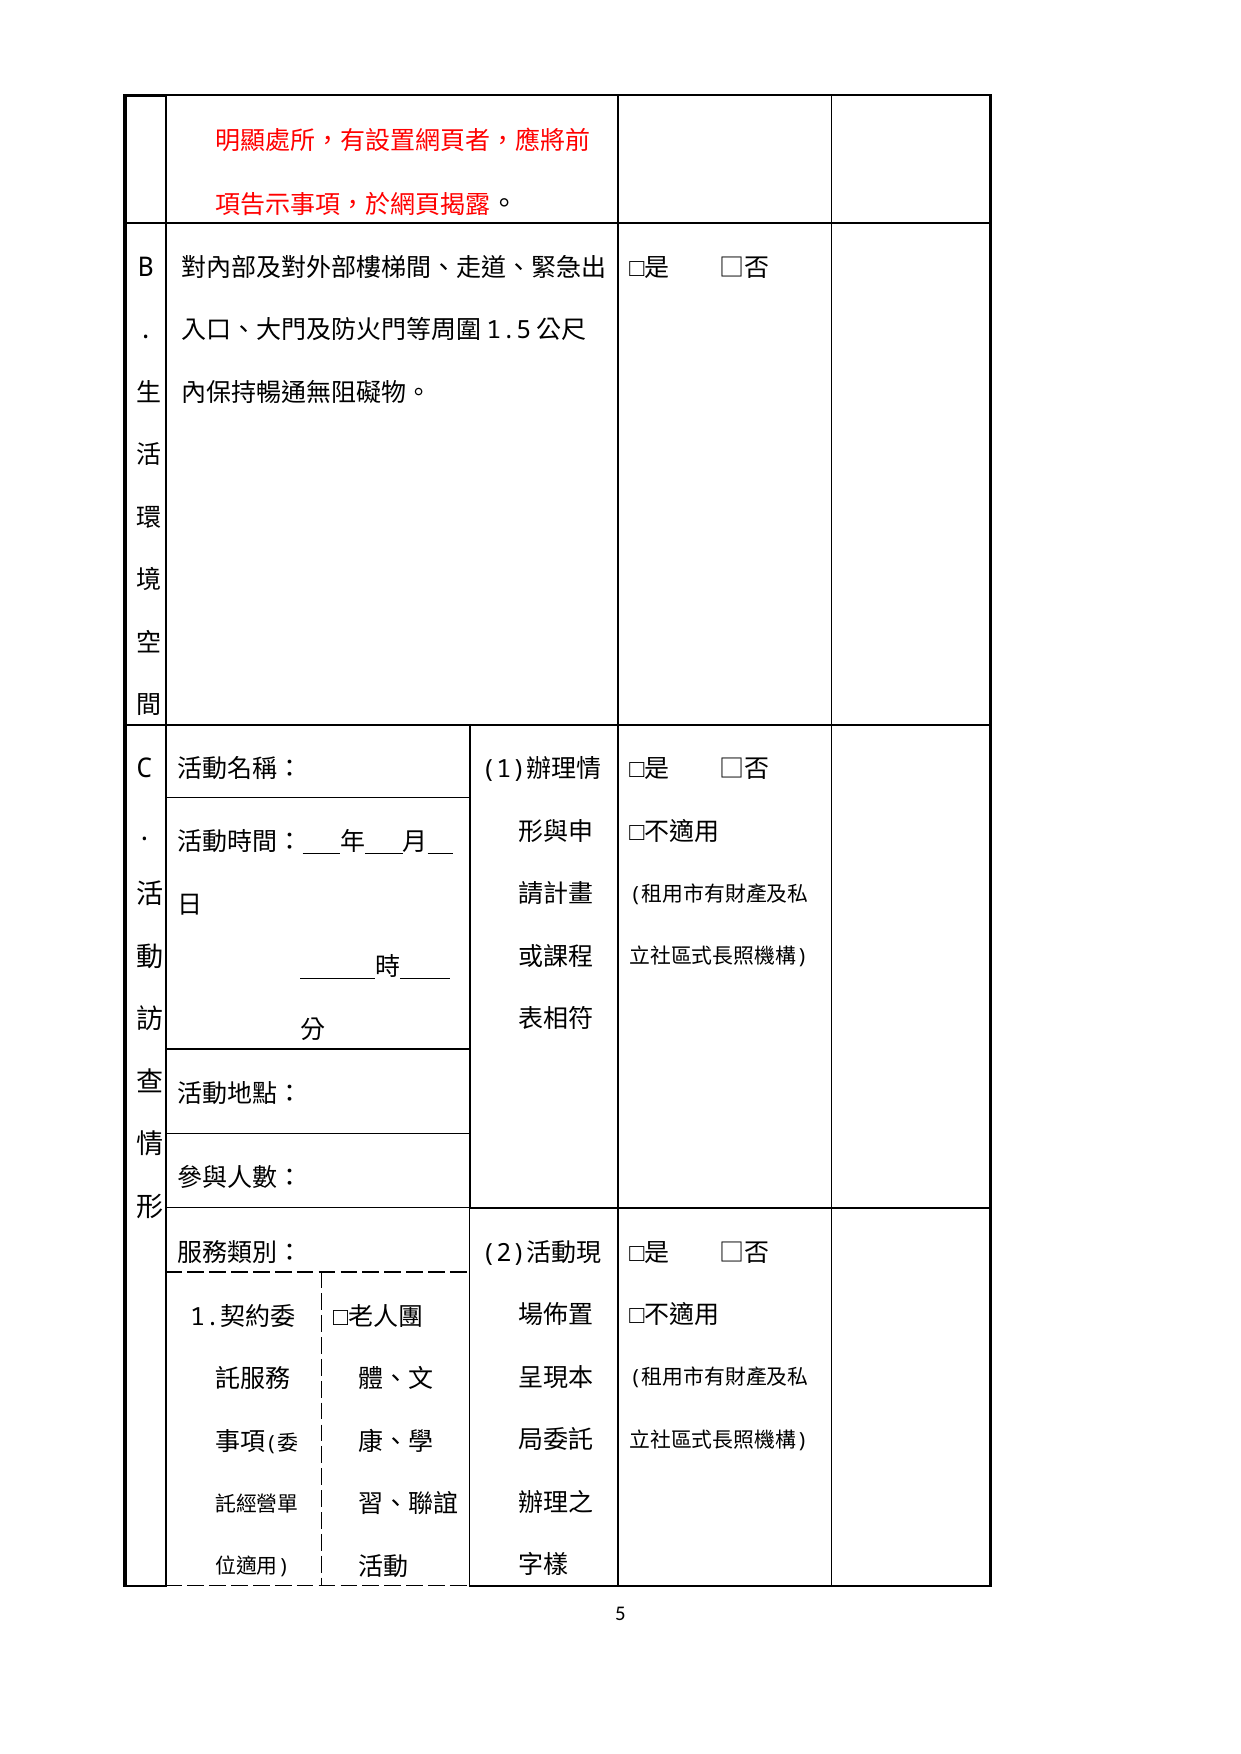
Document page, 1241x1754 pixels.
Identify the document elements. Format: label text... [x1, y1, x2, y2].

table_cell □老人團體、文康、學習、聯誼活動 [322, 1271, 469, 1585]
table_cell □是 □否 □不適用 (租用市有財產及私立社區式長照機構) [619, 726, 831, 1207]
table_cell (1)辦理情形與申請計畫或課程表相符 [471, 726, 617, 1207]
table_cell 活動名稱： [167, 726, 469, 797]
table_header [127, 97, 165, 222]
table_cell 活動時間： 年 月 日 時 分 [167, 798, 469, 1048]
table_cell (2)活動現場佈置呈現本局委託辦理之字樣 [470, 1209, 617, 1585]
table_cell 服務類別： [167, 1208, 469, 1271]
table_cell [832, 96, 989, 222]
table_cell 對內部及對外部樓梯間、走道、緊急出入口、大門及防火門等周圍1.5公尺內保持暢通無阻礙物。 [167, 224, 617, 724]
table_cell [832, 726, 989, 1207]
table_cell 明顯處所，有設置網頁者，應將前項告示事項，於網頁揭露。 [167, 96, 617, 222]
table_cell [832, 1209, 989, 1585]
table_cell [832, 224, 989, 724]
table_cell □是 □否 [619, 224, 831, 724]
table_cell 活動地點： [167, 1050, 469, 1132]
table_cell □是 □否 □不適用 (租用市有財產及私立社區式長照機構) [619, 1209, 831, 1585]
table_cell 1.契約委託服務事項(委託經營單位適用) [167, 1271, 322, 1585]
table_cell [619, 96, 831, 222]
table_cell B. 生活環境 空間 [127, 224, 165, 724]
table_cell C.活動訪查情形 [127, 726, 165, 1585]
table_cell 參與人數： [167, 1134, 469, 1207]
